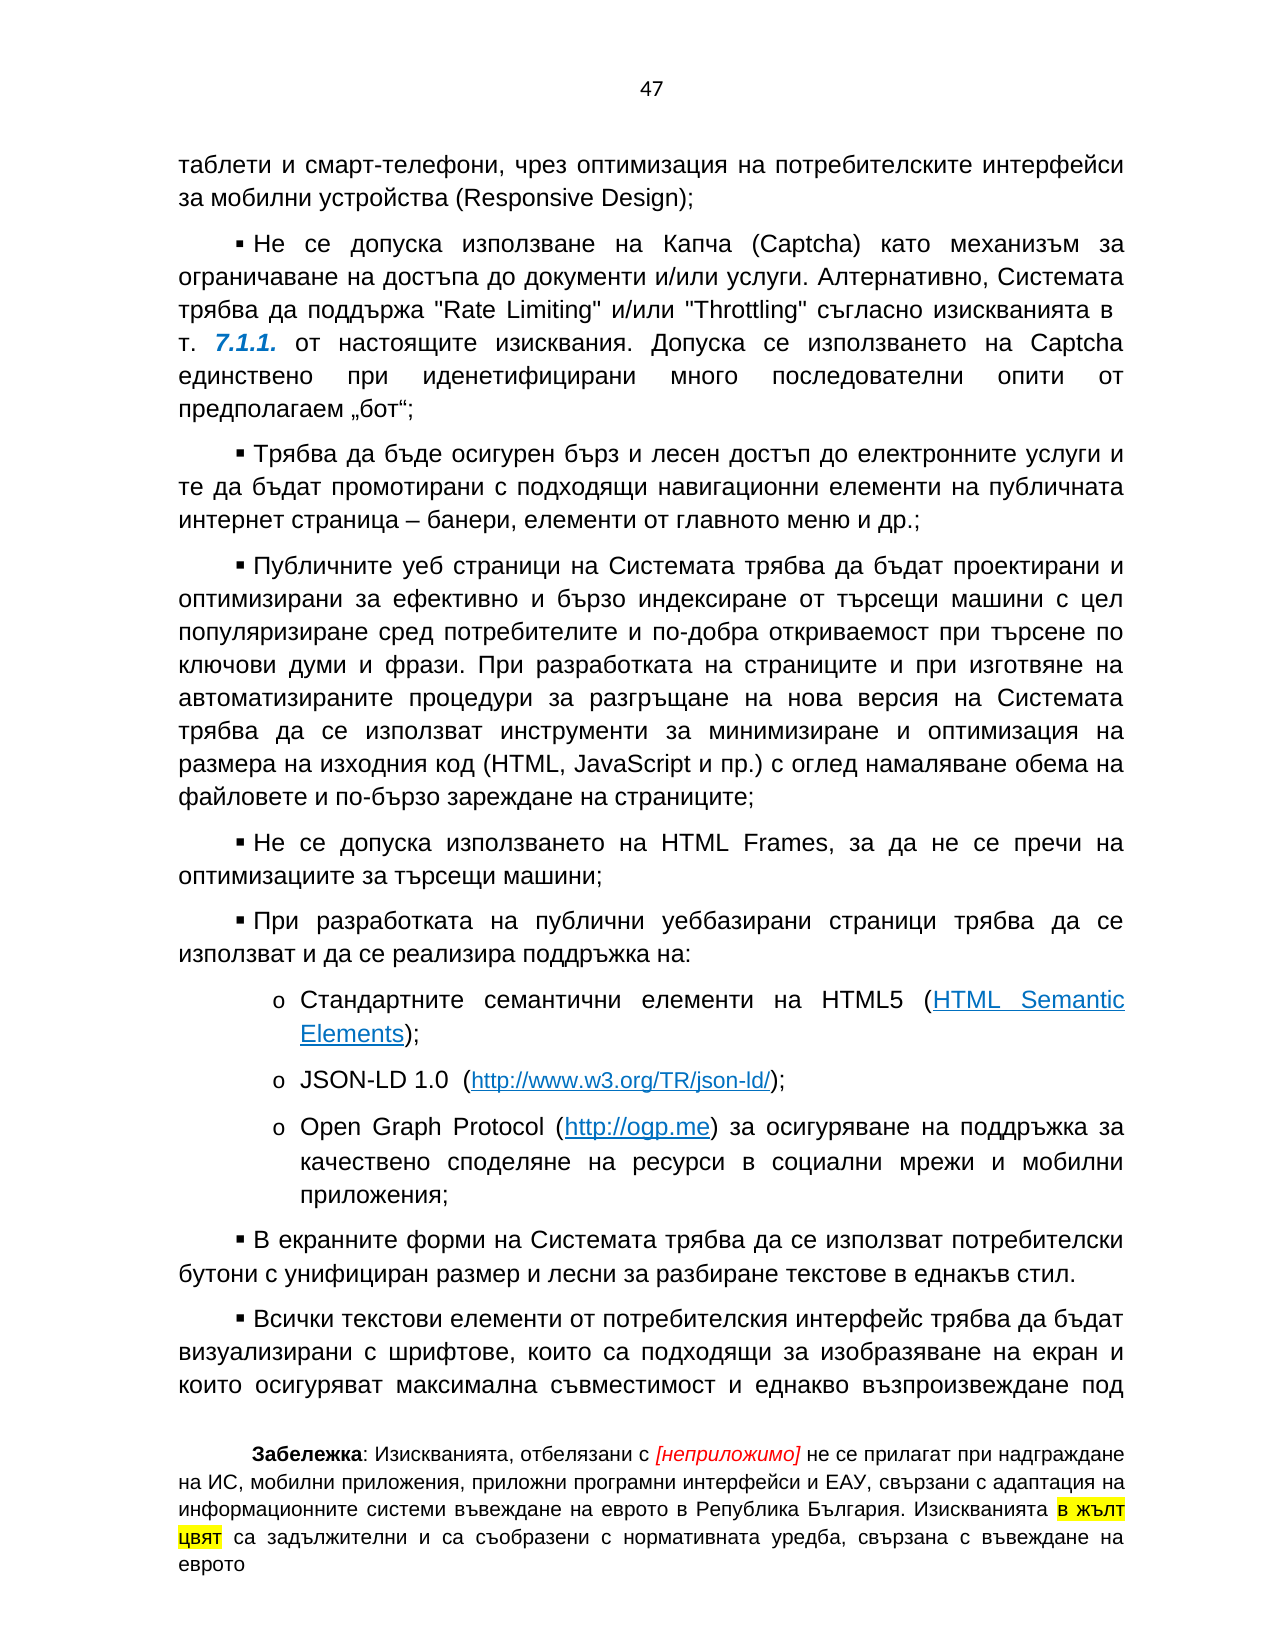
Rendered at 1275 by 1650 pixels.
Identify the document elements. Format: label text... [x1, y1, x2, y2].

list Всички текстови елементи от потребителския интерфейс трябва да бъдат визуализирани с шрифтове, които са подходящи за изобразяване на екран и които осигуряват максимална съвместимост и еднакво възпроизвеждане под [178, 1304, 1125, 1399]
list Не се допуска използването на HTML Frames, за да не се пречи на оптимизациите за търсещи машини; [178, 828, 1125, 889]
list Публичните уеб страници на Системата трябва да бъдат проектирани и оптимизирани за ефективно и бързо индексиране от търсещи машини с цел популяризиране сред потребителите и по-добра откриваемост при търсене по ключови думи и фрази. При разработката на страниците и при изготвяне на автоматизираните процедури за разгръщане на нова версия на Системата трябва да се използват инструменти за минимизиране и оптимизация на размера на изходния код (HTML, JavaScript и пр.) с оглед намаляване обема на файловете и по-бързо зареждане на страниците; [178, 551, 1125, 811]
list JSON-LD 1.0 (http://www.w3.org/TR/json-ld/); [272, 1065, 1125, 1095]
list Open Graph Protocol (http://ogp.me) за осигуряване на поддръжка за качествено споделяне на ресурси в социални мрежи и мобилни приложения; [272, 1112, 1125, 1209]
list Стандартните семантични елементи на HTML5 (HTML Semantic Elements); [272, 985, 1125, 1048]
list Трябва да бъде осигурен бърз и лесен достъп до електронните услуги и те да бъдат промотирани с подходящи навигационни елементи на публичната интернет страница – банери, елементи от главното меню и др.; [178, 439, 1125, 534]
list таблети и смарт-телефони, чрез оптимизация на потребителските интерфейси за мобилни устройства (Responsive Design); [178, 150, 1125, 212]
list Не се допуска използване на капча (Captcha) като механизъм за ограничаване на достъпа до документи и/или услуги. Алтернативно, Системата трябва да поддържа "Rate Limiting" и/или "Throttling" съгласно изискванията в т. 7.1.1. от настоящите изисквания. Допуска се използването на Captcha единствено при иденетифицирани много последователни опити от предполагаем „бот“; [178, 228, 1125, 422]
list При разработката на публични уеббазирани страници трябва да се използват и да се реализира поддръжка на: [178, 906, 1125, 968]
list В екранните форми на Системата трябва да се използват потребителски бутони с унифициран размер и лесни за разбиране текстове в еднакъв стил. [178, 1225, 1125, 1287]
